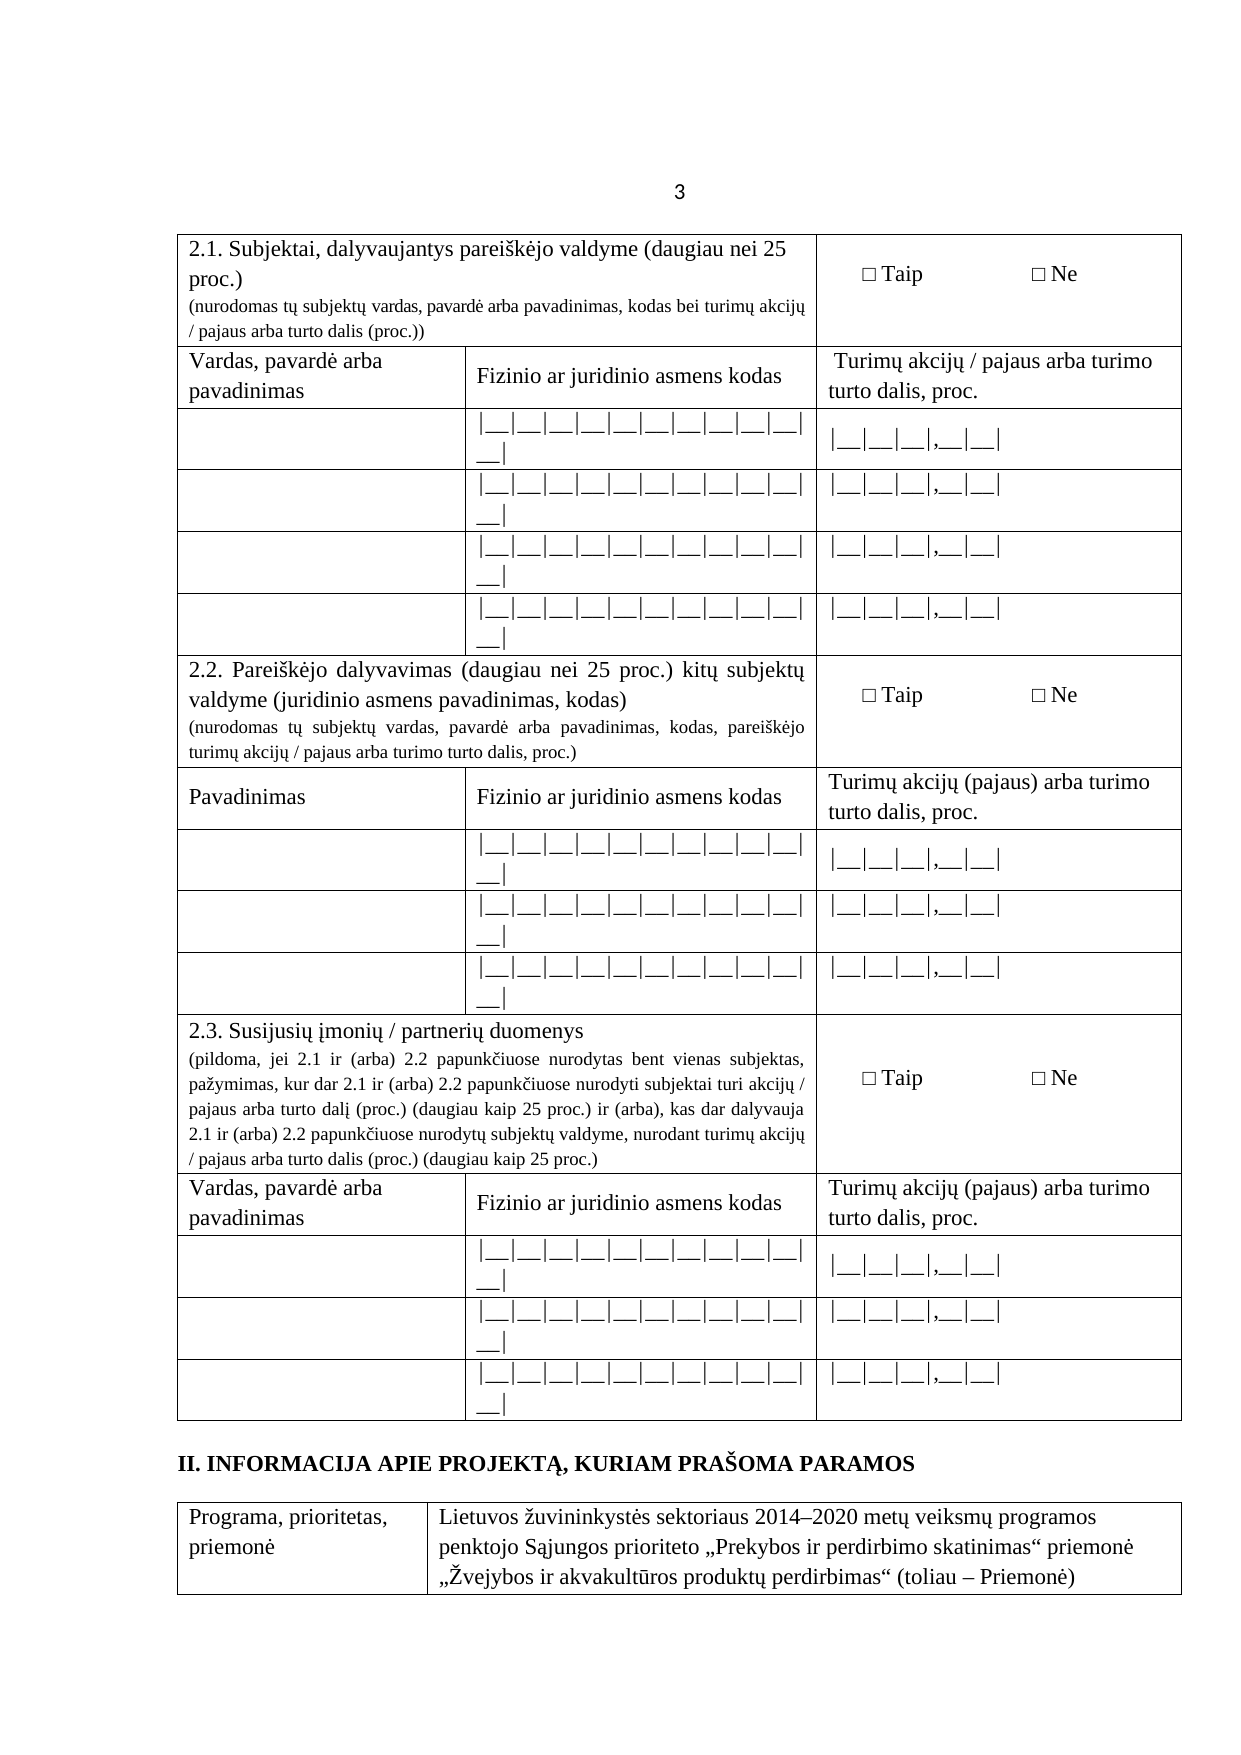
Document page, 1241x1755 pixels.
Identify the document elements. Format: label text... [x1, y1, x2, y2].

table_cell [178, 1360, 465, 1420]
table_cell [178, 1236, 465, 1297]
table_cell 2.1. Subjektai, dalyvaujantys pareiškėjo valdyme (daugiau nei 25 proc.) (nurodomas tų subjektų vardas, pavardė arba pavadinimas, kodas bei turimų akcijų / pajaus arba turto dalis (proc.)) [178, 235, 816, 346]
table_cell ___,__ [817, 594, 1181, 655]
table_cell Fizinio ar juridinio asmens kodas [466, 347, 816, 407]
table_cell [178, 409, 465, 469]
table_header Lietuvos žuvininkystės sektoriaus 2014–2020 metų veiksmų programos penktojo Sąjungos prioriteto „Prekybos ir perdirbimo skatinimas“ priemonė „Žvejybos ir akvakultūros produktų perdirbimas“ (toliau – Priemonė) [428, 1503, 1181, 1593]
table_cell [178, 1298, 465, 1358]
table_cell [178, 594, 465, 655]
table_cell ___,__ [817, 891, 1181, 952]
table_header Programa, prioritetas, priemonė [178, 1503, 427, 1593]
table_cell Vardas, pavardė arba pavadinimas [178, 1174, 465, 1235]
table_cell ___________ [466, 891, 816, 952]
table_cell ___,__ [817, 470, 1181, 531]
table_cell Turimų akcijų (pajaus) arba turimo turto dalis, proc. [817, 768, 1181, 828]
table_cell ___________ [466, 594, 816, 655]
table_cell ___________ [466, 1360, 816, 1420]
table_cell [178, 470, 465, 531]
table_cell ___________ [466, 532, 816, 593]
table_cell ___,__ [817, 1298, 1181, 1358]
table_cell Fizinio ar juridinio asmens kodas [466, 768, 816, 828]
table_cell ___________ [466, 830, 816, 890]
table_cell ___,__ [817, 409, 1181, 469]
table_cell □ Taip □ Ne [817, 1015, 1181, 1173]
table_cell ___,__ [817, 532, 1181, 593]
table_cell [178, 830, 465, 890]
table_cell ___,__ [817, 1360, 1181, 1420]
table_cell ___________ [466, 953, 816, 1014]
table_cell [178, 953, 465, 1014]
table_cell Vardas, pavardė arba pavadinimas [178, 347, 465, 407]
table_cell Pavadinimas [178, 768, 465, 828]
table_cell ___,__ [817, 830, 1181, 890]
table_cell [178, 532, 465, 593]
table_cell ___,__ [817, 953, 1181, 1014]
table_cell □ Taip □ Ne [817, 235, 1181, 346]
table_cell Turimų akcijų / pajaus arba turimo turto dalis, proc. [817, 347, 1181, 407]
table_cell Fizinio ar juridinio asmens kodas [466, 1174, 816, 1235]
table_cell 2.2. Pareiškėjo dalyvavimas (daugiau nei 25 proc.) kitų subjektų valdyme (juridinio asmens pavadinimas, kodas) (nurodomas tų subjektų vardas, pavardė arba pavadinimas, kodas, pareiškėjo turimų akcijų / pajaus arba turimo turto dalis, proc.) [178, 656, 816, 767]
table_cell □ Taip □ Ne [817, 656, 1181, 767]
table_cell ___________ [466, 470, 816, 531]
table_cell Turimų akcijų (pajaus) arba turimo turto dalis, proc. [817, 1174, 1181, 1235]
text II. INFORMACIJA APIE PROJEKTĄ, KURIAM PRAŠOMA PARAMOS [177, 1450, 1181, 1476]
table_cell ___________ [466, 1298, 816, 1358]
table_cell ___,__ [817, 1236, 1181, 1297]
table_cell [178, 891, 465, 952]
table_cell ___________ [466, 1236, 816, 1297]
table_cell 2.3. Susijusių įmonių / partnerių duomenys (pildoma, jei 2.1 ir (arba) 2.2 papunkčiuose nurodytas bent vienas subjektas, pažymimas, kur dar 2.1 ir (arba) 2.2 papunkčiuose nurodyti subjektai turi akcijų / pajaus arba turto dalį (proc.) (daugiau kaip 25 proc.) ir (arba), kas dar dalyvauja 2.1 ir (arba) 2.2 papunkčiuose nurodytų subjektų valdyme, nurodant turimų akcijų / pajaus arba turto dalis (proc.) (daugiau kaip 25 proc.) [178, 1015, 816, 1173]
table_cell ___________ [466, 409, 816, 469]
